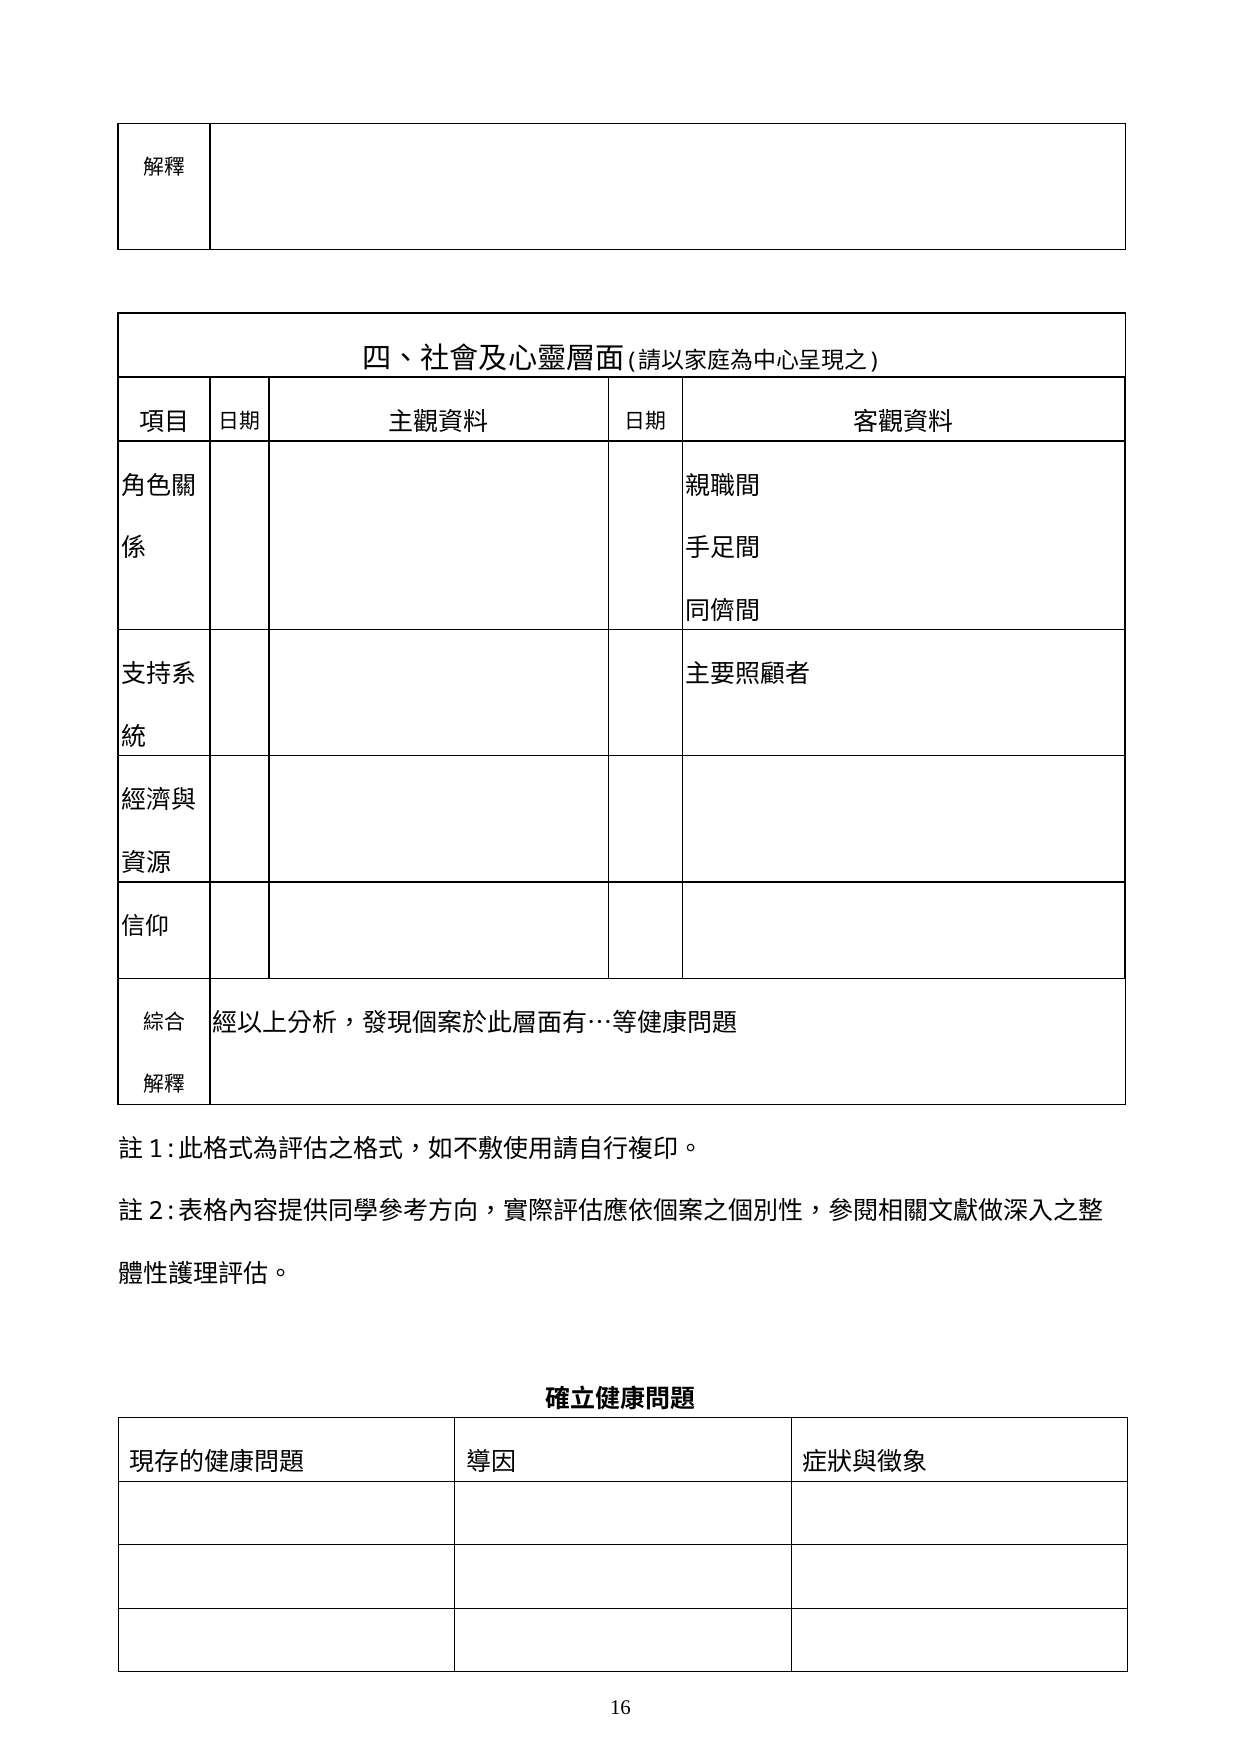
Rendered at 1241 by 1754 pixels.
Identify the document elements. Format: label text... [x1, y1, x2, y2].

table_header 四、社會及心靈層面(請以家庭為中心呈現之) [119, 314, 1125, 376]
table_header 導因 [455, 1418, 791, 1481]
table_cell [792, 1482, 1127, 1544]
table_cell 角色關係 [119, 442, 209, 629]
table_header 症狀與徵象 [792, 1418, 1127, 1481]
table_cell [211, 883, 268, 977]
table_cell [211, 442, 268, 629]
table_cell [270, 883, 608, 977]
table_cell 主要照顧者 [683, 630, 1124, 755]
table_cell [119, 1545, 454, 1608]
text 確立健康問題 [118, 1354, 1122, 1417]
table_cell 親職間 手足間 同儕間 [683, 442, 1124, 629]
table_cell 客觀資料 [683, 378, 1124, 440]
table_cell [211, 756, 268, 881]
table_cell [609, 756, 682, 881]
text 註1:此格式為評估之格式，如不敷使用請自行複印。 [118, 1105, 1122, 1167]
table_cell 信仰 [119, 883, 209, 977]
table_cell [270, 756, 608, 881]
table_cell 經濟與資源 [119, 756, 209, 881]
table_cell [683, 883, 1124, 977]
table_cell [792, 1609, 1127, 1671]
table_cell [119, 1482, 454, 1544]
table_cell 經以上分析，發現個案於此層面有…等健康問題 [211, 979, 1125, 1103]
table_cell [455, 1545, 791, 1608]
table_cell 綜合 解釋 [119, 979, 209, 1103]
table_cell [211, 630, 268, 755]
table_cell [211, 124, 1125, 248]
table_cell [455, 1482, 791, 1544]
table_cell 日期 [609, 378, 682, 440]
table_cell [792, 1545, 1127, 1608]
table_cell 日期 [211, 378, 268, 440]
table_cell 項目 [119, 378, 209, 440]
table_cell 支持系統 [119, 630, 209, 755]
table_cell [455, 1609, 791, 1671]
table_cell [270, 442, 608, 629]
table_cell 解釋 [119, 124, 209, 248]
table_header 現存的健康問題 [119, 1418, 454, 1481]
table_cell 主觀資料 [270, 378, 608, 440]
text 註2:表格內容提供同學參考方向，實際評估應依個案之個別性，參閱相關文獻做深入之整體性護理評估。 [118, 1167, 1122, 1292]
table_cell [270, 630, 608, 755]
table_cell [609, 630, 682, 755]
table_cell [119, 1609, 454, 1671]
table_cell [609, 883, 682, 977]
table_cell [609, 442, 682, 629]
table_cell [683, 756, 1124, 881]
